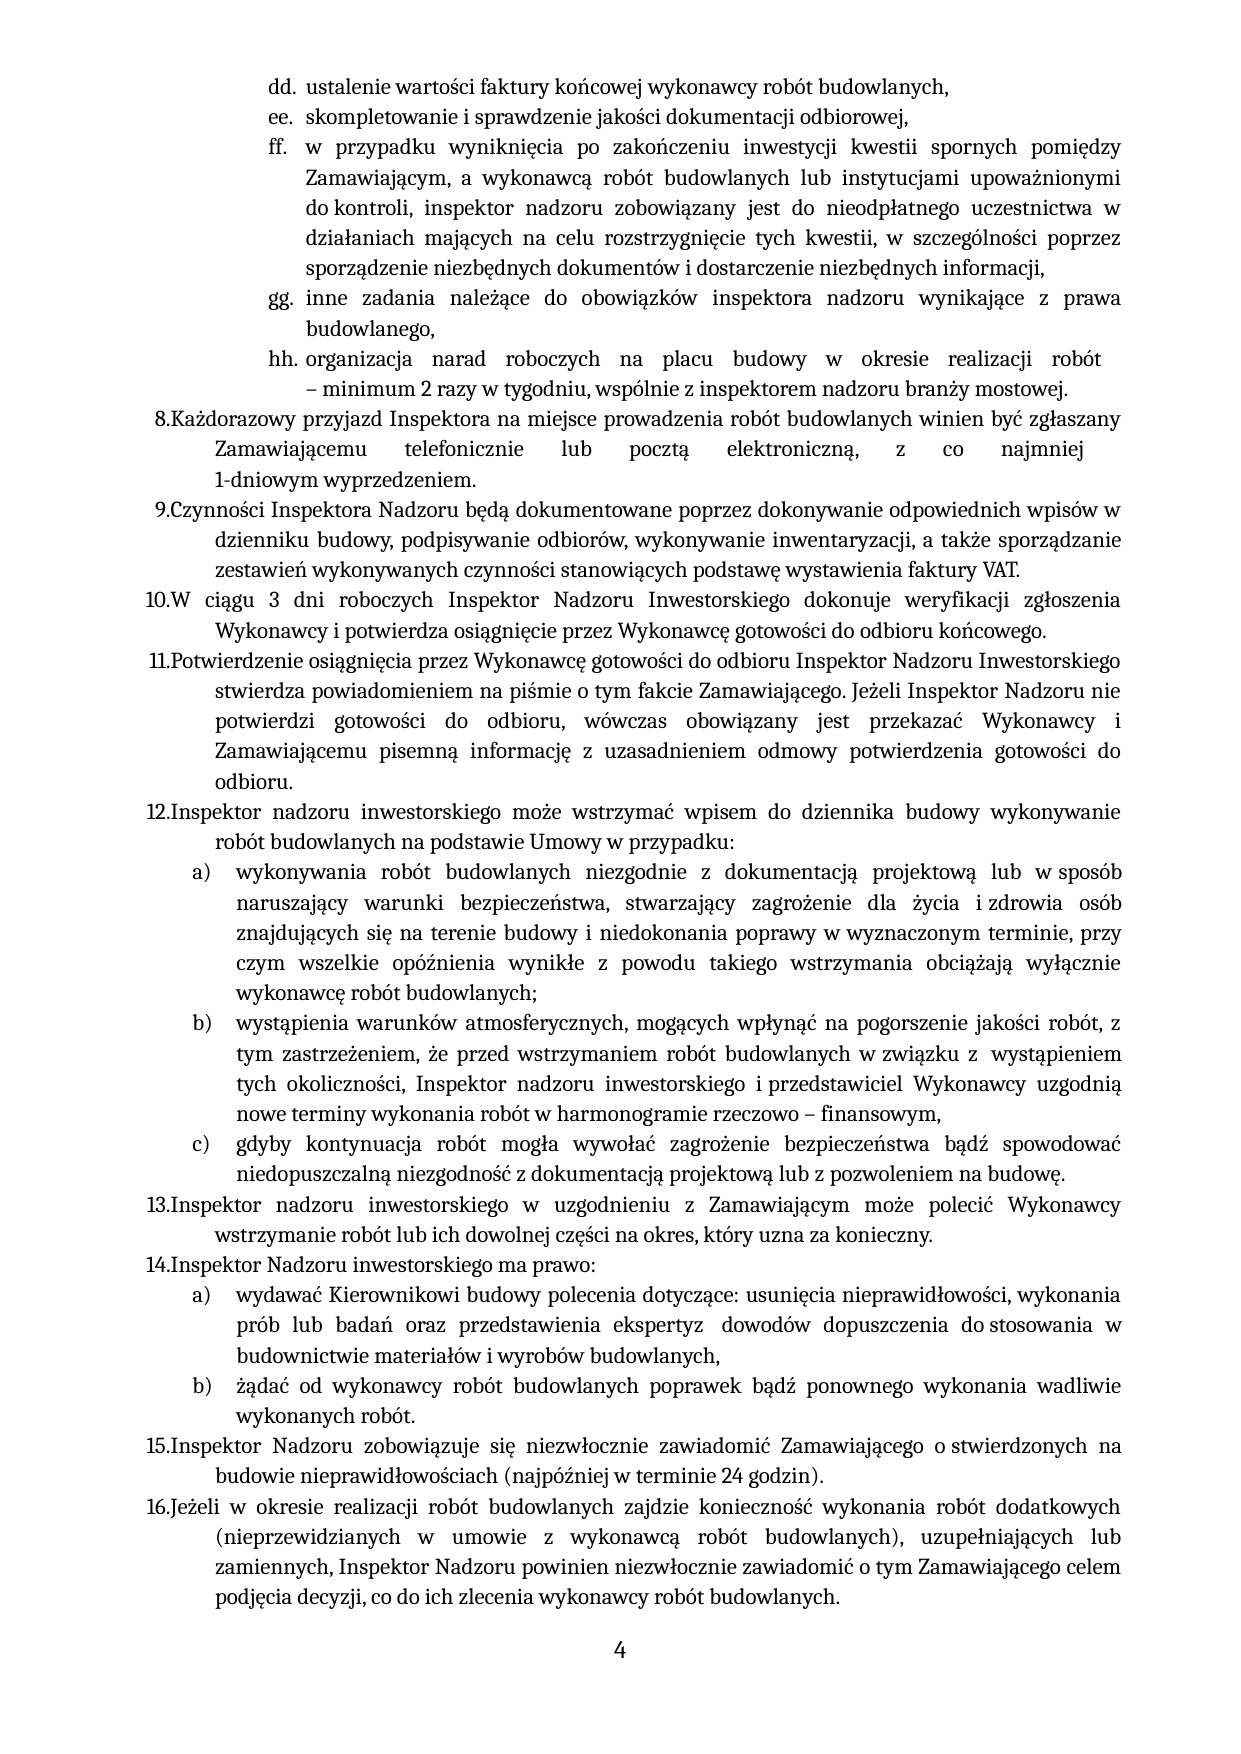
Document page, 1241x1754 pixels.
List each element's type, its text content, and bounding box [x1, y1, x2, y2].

list inne zadania należące do obowiązków inspektora nadzoru wynikające z prawa budowlanego, [268, 285, 1122, 342]
list Czynności Inspektora Nadzoru będą dokumentowane poprzez dokonywanie odpowiednich wpisów w dzienniku budowy, podpisywanie odbiorów, wykonywanie inwentaryzacji, a także sporządzanie zestawień wykonywanych czynności stanowiących podstawę wystawienia faktury VAT. [133, 497, 1122, 583]
list a) wydawać Kierownikowi budowy polecenia dotyczące: usunięcia nieprawidłowości, wykonania prób lub badań oraz przedstawienia ekspertyz dowodów dopuszczenia do stosowania w budownictwie materiałów i wyrobów budowlanych, [192, 1282, 1122, 1369]
list organizacja narad roboczych na placu budowy w okresie realizacji robót – minimum 2 razy w tygodniu, wspólnie z inspektorem nadzoru branży mostowej. [268, 346, 1122, 402]
list skompletowanie i sprawdzenie jakości dokumentacji odbiorowej, [268, 104, 1122, 130]
list Inspektor Nadzoru inwestorskiego ma prawo: [170, 1252, 1122, 1278]
text c) gdyby kontynuacja robót mogła wywołać zagrożenie bezpieczeństwa bądź spowodować niedopuszczalną niezgodność z dokumentacją projektową lub z pozwoleniem na budowę. [192, 1131, 1122, 1188]
list Inspektor nadzoru inwestorskiego może wstrzymać wpisem do dziennika budowy wykonywanie robót budowlanych na podstawie Umowy w przypadku: [133, 799, 1122, 855]
list w przypadku wyniknięcia po zakończeniu inwestycji kwestii spornych pomiędzy Zamawiającym, a wykonawcą robót budowlanych lub instytucjami upoważnionymi do kontroli, inspektor nadzoru zobowiązany jest do nieodpłatnego uczestnictwa w działaniach mających na celu rozstrzygnięcie tych kwestii, w szczególności poprzez sporządzenie niezbędnych dokumentów i dostarczenie niezbędnych informacji, [268, 134, 1122, 281]
text b) wystąpienia warunków atmosferycznych, mogących wpłynąć na pogorszenie jakości robót, z tym zastrzeżeniem, że przed wstrzymaniem robót budowlanych w związku z wystąpieniem tych okoliczności, Inspektor nadzoru inwestorskiego i przedstawiciel Wykonawcy uzgodnią nowe terminy wykonania robót w harmonogramie rzeczowo – finansowym, [192, 1010, 1122, 1127]
list Jeżeli w okresie realizacji robót budowlanych zajdzie konieczność wykonania robót dodatkowych (nieprzewidzianych w umowie z wykonawcą robót budowlanych), uzupełniających lub zamiennych, Inspektor Nadzoru powinien niezwłocznie zawiadomić o tym Zamawiającego celem podjęcia decyzji, co do ich zlecenia wykonawcy robót budowlanych. [133, 1493, 1122, 1611]
list b) żądać od wykonawcy robót budowlanych poprawek bądź ponownego wykonania wadliwie wykonanych robót. [192, 1373, 1122, 1429]
list Potwierdzenie osiągnięcia przez Wykonawcę gotowości do odbioru Inspektor Nadzoru Inwestorskiego stwierdza powiadomieniem na piśmie o tym fakcie Zamawiającego. Jeżeli Inspektor Nadzoru nie potwierdzi gotowości do odbioru, wówczas obowiązany jest przekazać Wykonawcy i Zamawiającemu pisemną informację z uzasadnieniem odmowy potwierdzenia gotowości do odbioru. [133, 648, 1122, 795]
list Każdorazowy przyjazd Inspektora na miejsce prowadzenia robót budowlanych winien być zgłaszany Zamawiającemu telefonicznie lub pocztą elektroniczną, z co najmniej 1-dniowym wyprzedzeniem. [133, 406, 1122, 493]
list Inspektor Nadzoru zobowiązuje się niezwłocznie zawiadomić Zamawiającego o stwierdzonych na budowie nieprawidłowościach (najpóźniej w terminie 24 godzin). [133, 1433, 1122, 1490]
text a) wykonywania robót budowlanych niezgodnie z dokumentacją projektową lub w sposób naruszający warunki bezpieczeństwa, stwarzający zagrożenie dla życia i zdrowia osób znajdujących się na terenie budowy i niedokonania poprawy w wyznaczonym terminie, przy czym wszelkie opóźnienia wynikłe z powodu takiego wstrzymania obciążają wyłącznie wykonawcę robót budowlanych; [192, 859, 1122, 1006]
list Inspektor nadzoru inwestorskiego w uzgodnieniu z Zamawiającym może polecić Wykonawcy wstrzymanie robót lub ich dowolnej części na okres, który uzna za konieczny. [133, 1191, 1122, 1248]
list W ciągu 3 dni roboczych Inspektor Nadzoru Inwestorskiego dokonuje weryfikacji zgłoszenia Wykonawcy i potwierdza osiągnięcie przez Wykonawcę gotowości do odbioru końcowego. [133, 587, 1122, 644]
list ustalenie wartości faktury końcowej wykonawcy robót budowlanych, [268, 74, 1122, 100]
